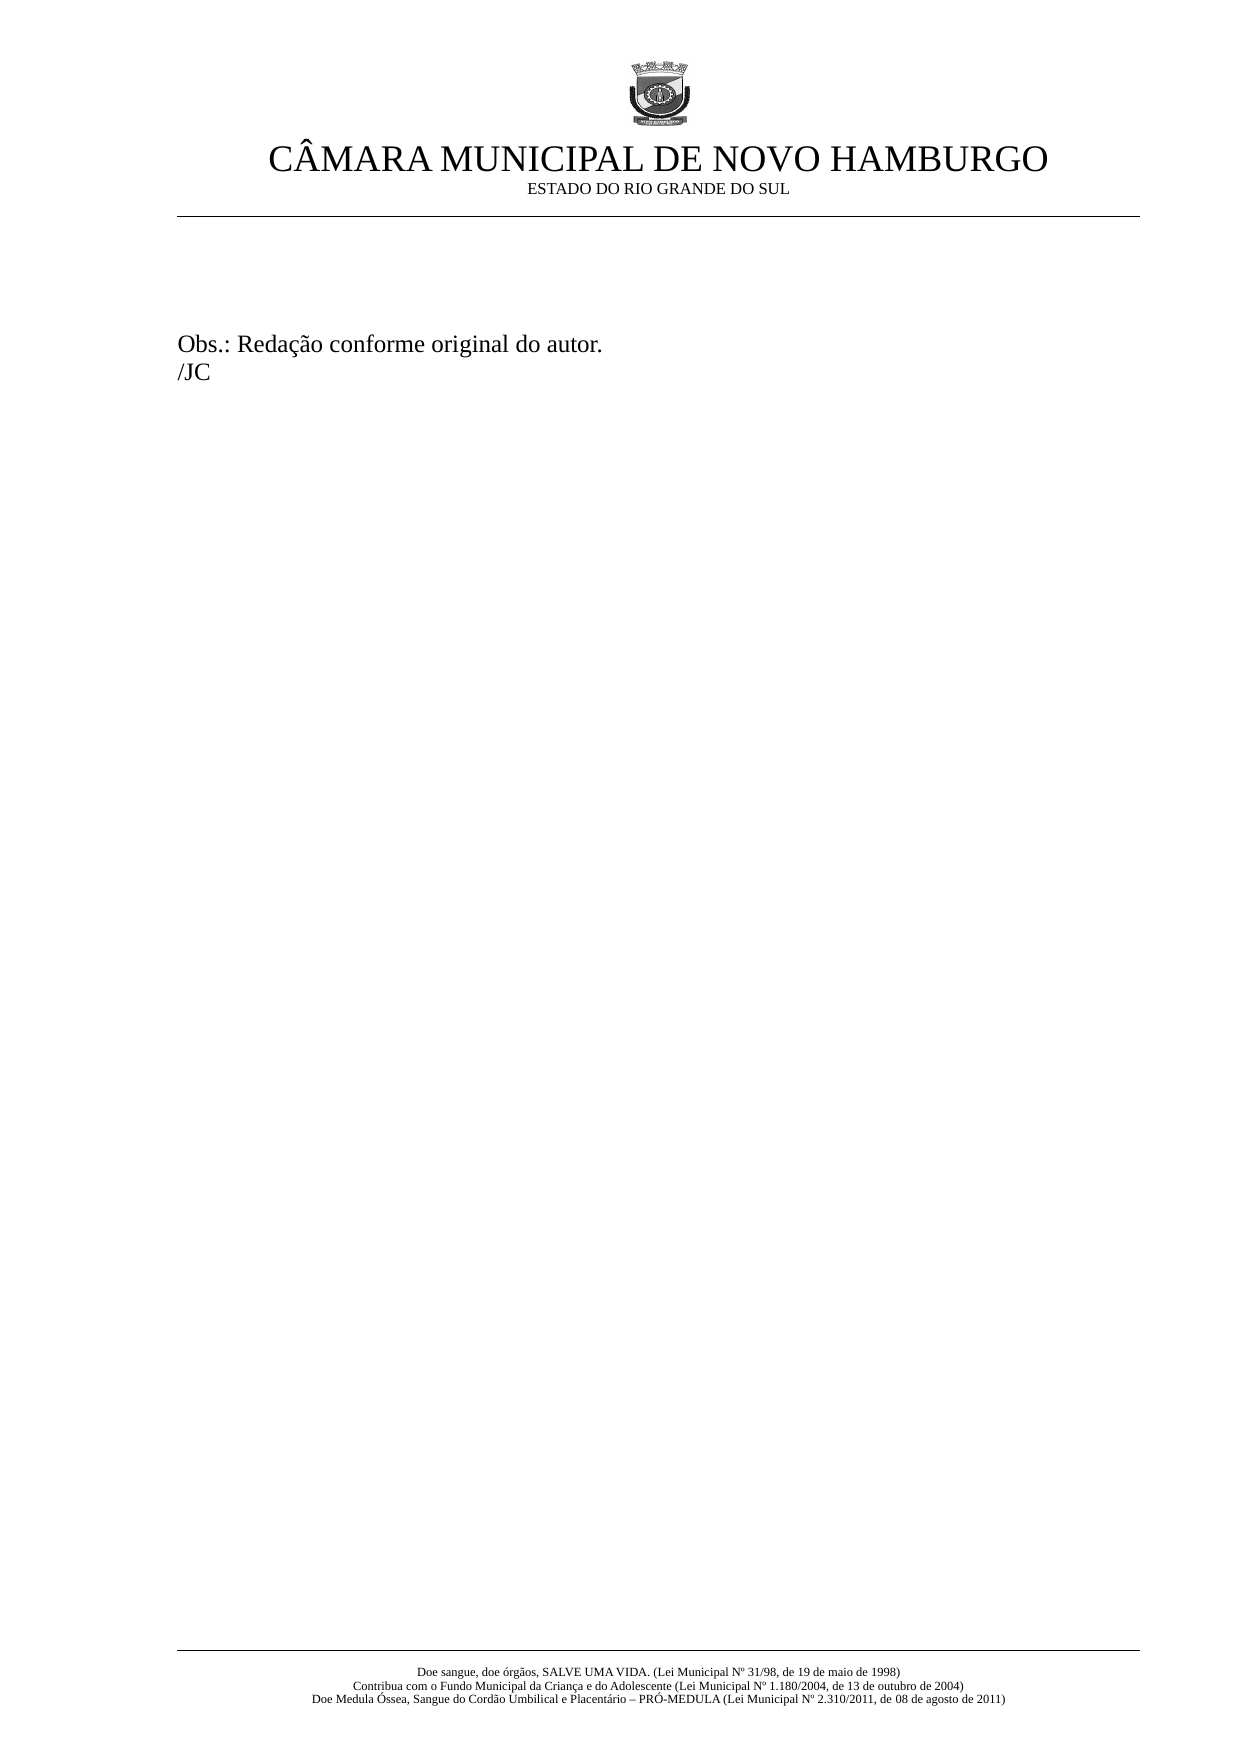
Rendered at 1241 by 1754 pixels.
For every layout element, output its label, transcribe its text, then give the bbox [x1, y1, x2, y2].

text Obs.: Redação conforme original do autor. [177, 330, 1140, 358]
text /JC [177, 358, 1140, 385]
